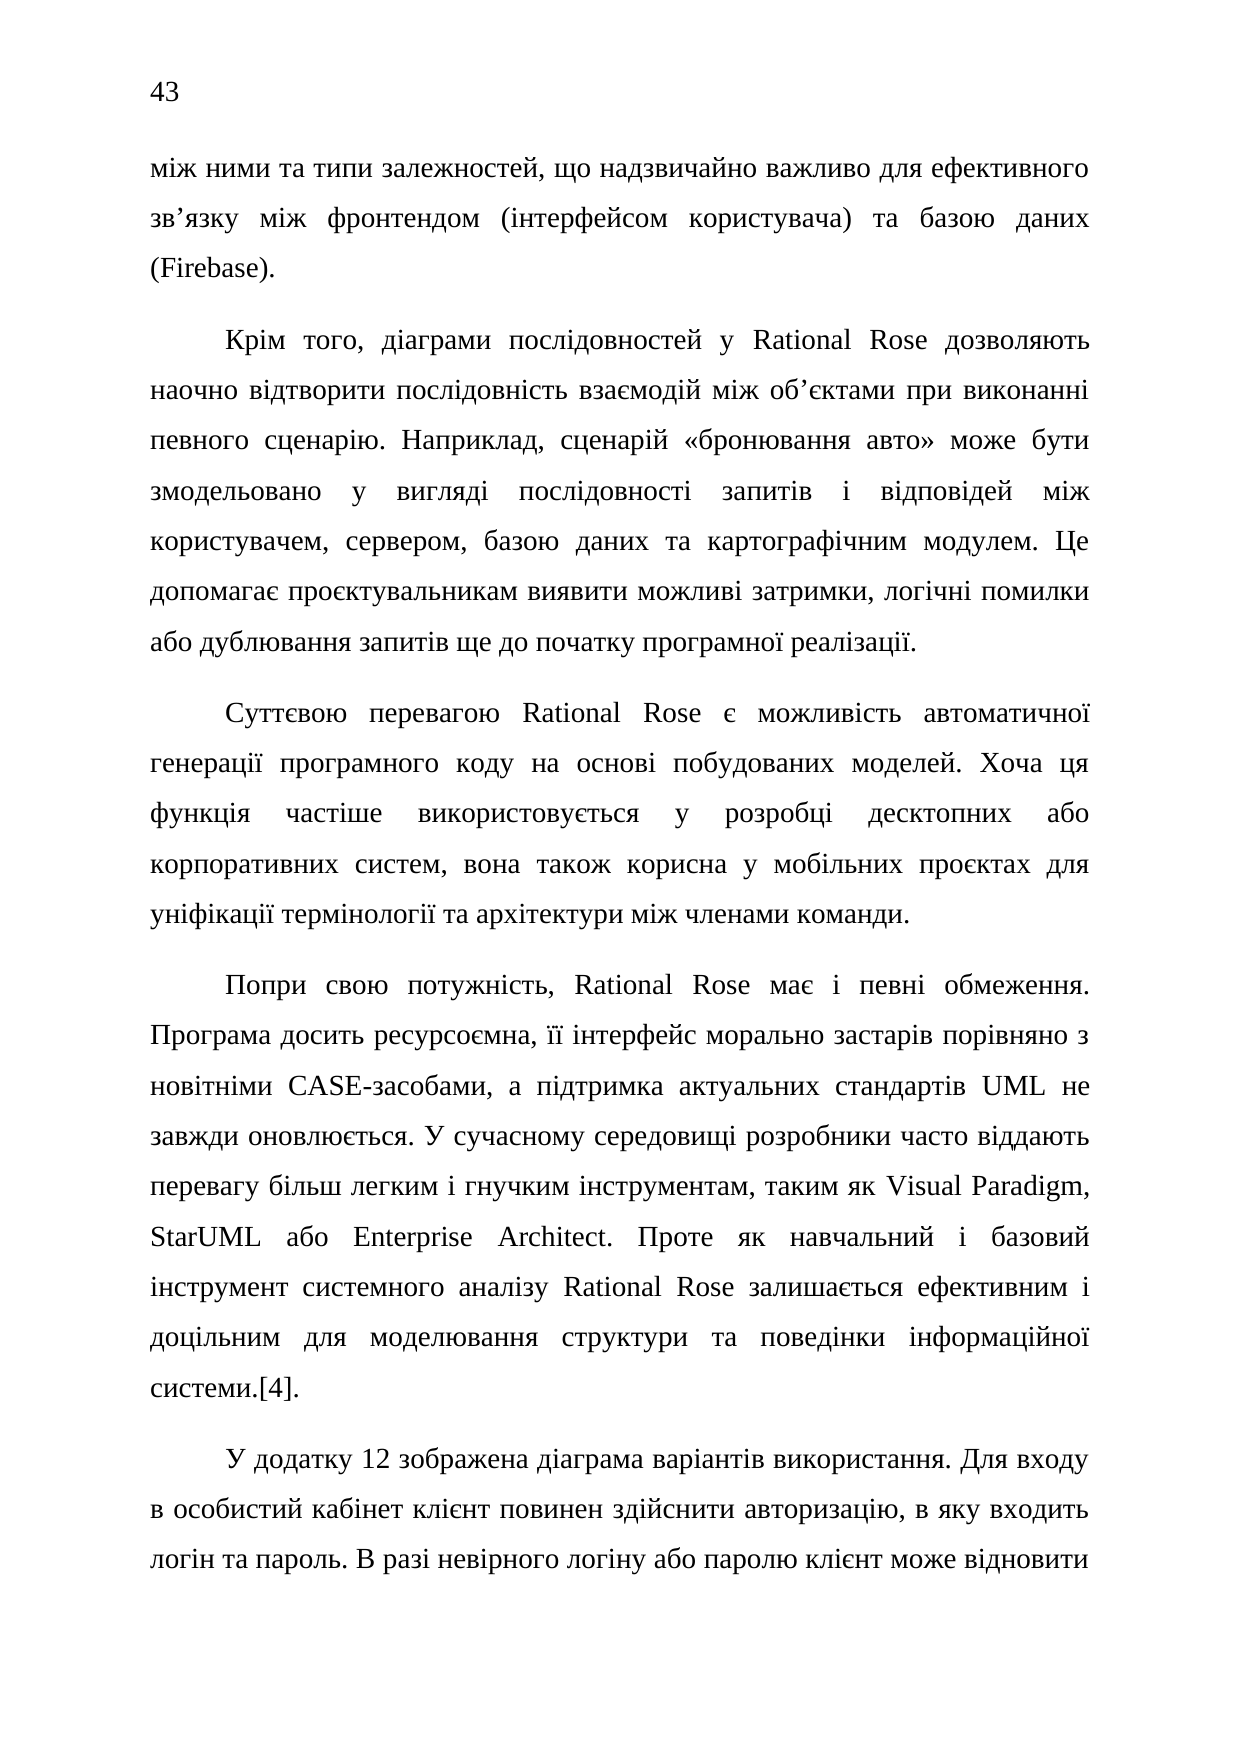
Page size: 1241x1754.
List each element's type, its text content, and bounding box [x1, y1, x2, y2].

text між ними та типи залежностей, що надзвичайно важливо для ефективного зв’язку між фронтендом (інтерфейсом користувача) та базою даних (Firebase). [150, 150, 1090, 284]
text Крім того, діаграми послідовностей у Rational Rose дозволяють наочно відтворити послідовність взаємодій між об’єктами при виконанні певного сценарію. Наприклад, сценарій «бронювання авто» може бути змодельовано у вигляді послідовності запитів і відповідей між користувачем, сервером, базою даних та картографічним модулем. Це допомагає проєктувальникам виявити можливі затримки, логічні помилки або дублювання запитів ще до початку програмної реалізації. [150, 322, 1090, 657]
text У додатку 12 зображена діаграма варіантів використання. Для входу в особистий кабінет клієнт повинен здійснити авторизацію, в яку входить логін та пароль. В разі невірного логіну або паролю клієнт може відновити [150, 1441, 1090, 1575]
text Попри свою потужність, Rational Rose має і певні обмеження. Програма досить ресурсоємна, її інтерфейс морально застарів порівняно з новітніми CASE-засобами, а підтримка актуальних стандартів UML не завжди оновлюється. У сучасному середовищі розробники часто віддають перевагу більш легким і гнучким інструментам, таким як Visual Paradigm, StarUML або Enterprise Architect. Проте як навчальний і базовий інструмент системного аналізу Rational Rose залишається ефективним і доцільним для моделювання структури та поведінки інформаційної системи.[4]. [150, 967, 1090, 1403]
text Суттєвою перевагою Rational Rose є можливість автоматичної генерації програмного коду на основі побудованих моделей. Хоча ця функція частіше використовується у розробці десктопних або корпоративних систем, вона також корисна у мобільних проєктах для уніфікації термінології та архітектури між членами команди. [150, 695, 1090, 929]
